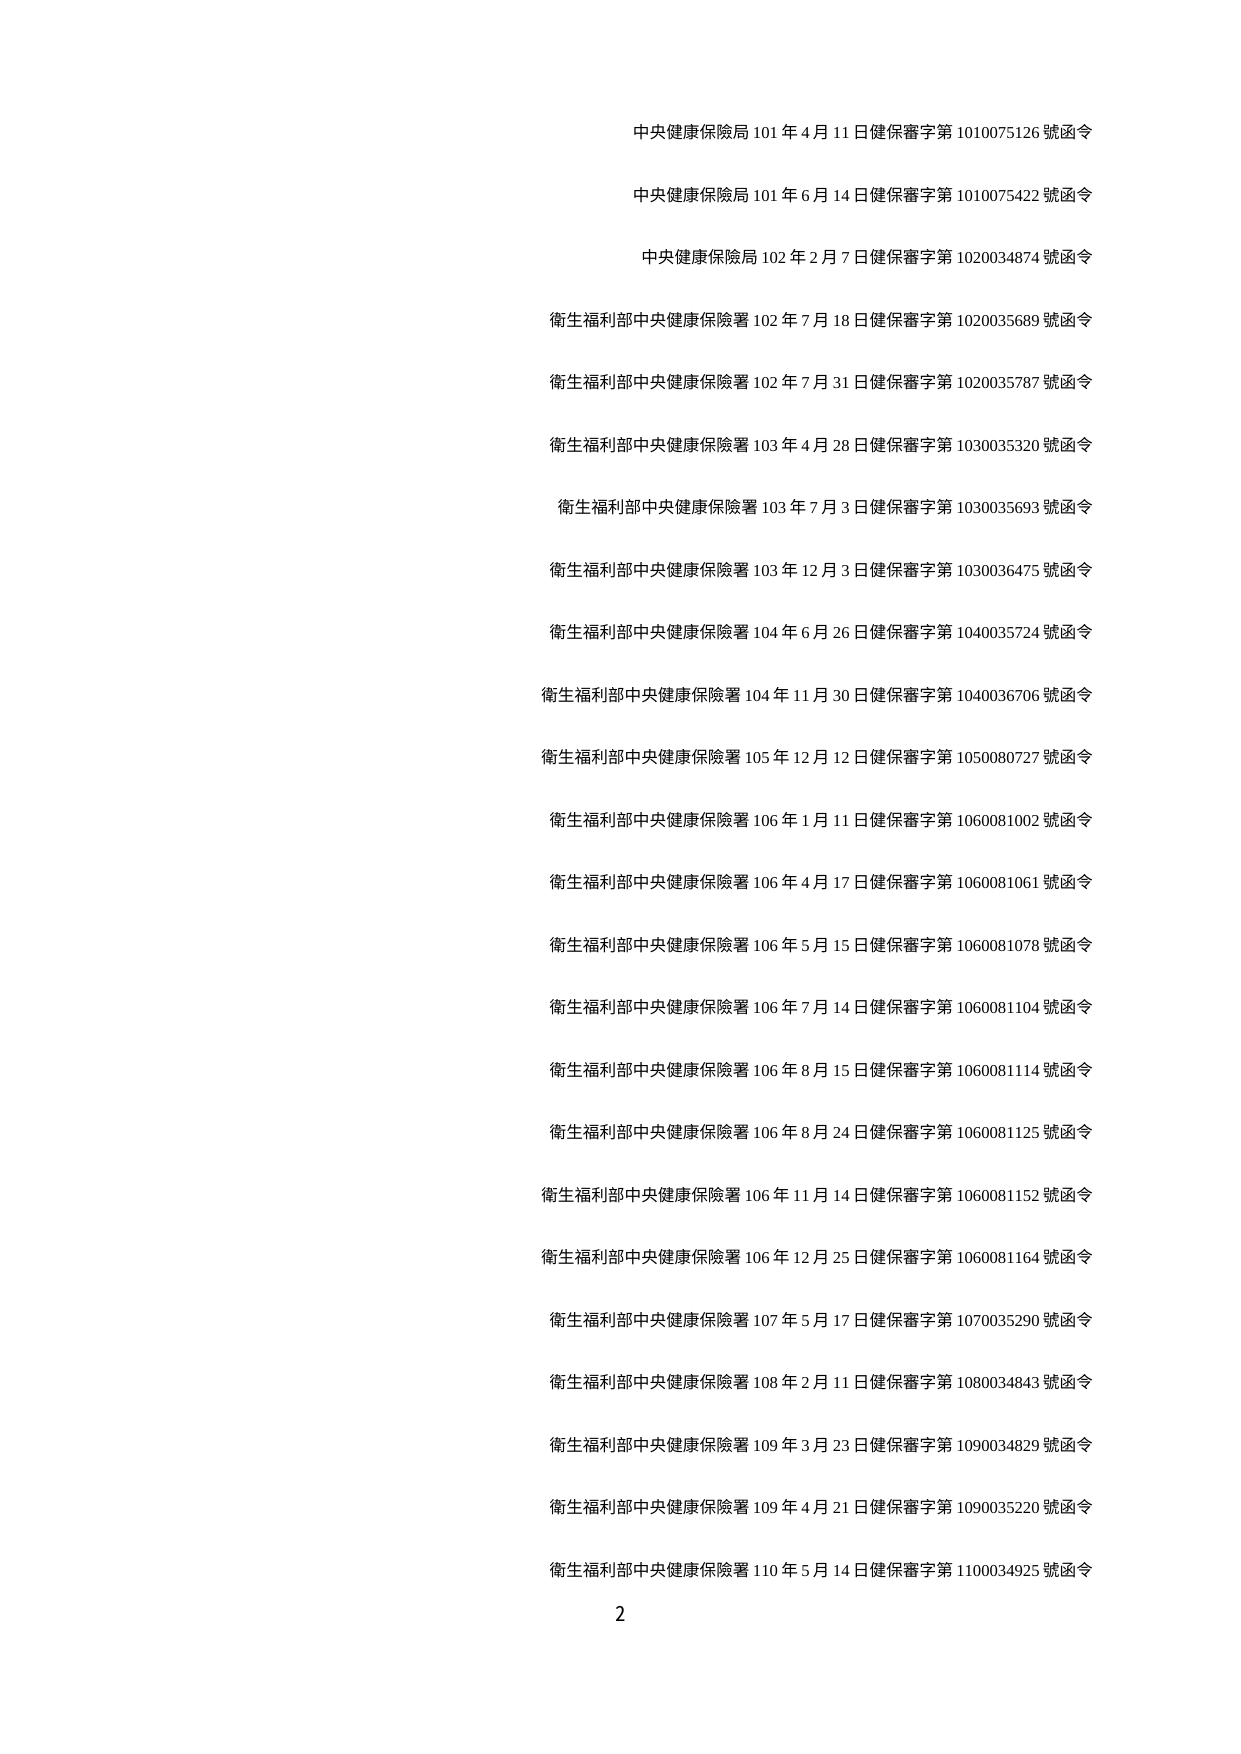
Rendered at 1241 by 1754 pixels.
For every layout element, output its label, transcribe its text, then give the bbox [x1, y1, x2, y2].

text 衛生福利部中央健康保險署106年12月25日健保審字第1060081164號函令 [502, 1214, 1092, 1277]
text 衛生福利部中央健康保險署109年4月21日健保審字第1090035220號函令 [502, 1464, 1092, 1527]
text 衛生福利部中央健康保險署110年5月14日健保審字第1100034925號函令 [502, 1527, 1092, 1589]
text 中央健康保險局101年6月14日健保審字第1010075422號函令 中央健康保險局102年2月7日健保審字第1020034874號函令 衛生福利部中央健康保險署102年7月18日健保審字第1020035689號函令 [316, 152, 1092, 339]
text 衛生福利部中央健康保險署106年5月15日健保審字第1060081078號函令 [502, 902, 1092, 964]
text 中央健康保險局101年4月11日健保審字第1010075126號函令 [316, 89, 1092, 152]
text 衛生福利部中央健康保險署106年11月14日健保審字第1060081152號函令 [502, 1152, 1092, 1214]
text 衛生福利部中央健康保險署108年2月11日健保審字第1080034843號函令 [502, 1339, 1092, 1402]
text 衛生福利部中央健康保險署107年5月17日健保審字第1070035290號函令 [502, 1277, 1092, 1339]
text 衛生福利部中央健康保險署106年7月14日健保審字第1060081104號函令 [502, 964, 1092, 1027]
text 衛生福利部中央健康保險署106年4月17日健保審字第1060081061號函令 [502, 839, 1092, 902]
text 衛生福利部中央健康保險署103年4月28日健保審字第1030035320號函令 衛生福利部中央健康保險署103年7月3日健保審字第1030035693號函令 衛生福利部中央健康保險署103年12月3日健保審字第1030036475號函令 衛生福利部中央健康保險署104年6月26日健保審字第1040035724號函令 衛生福利部中央健康保險署104年11月30日健保審字第1040036706號函令 衛生福利部中央健康保險署105年12月12日健保審字第1050080727號函令 衛生福利部中央健康保險署106年1月11日健保審字第1060081002號函令 [502, 402, 1092, 839]
text 衛生福利部中央健康保險署106年8月24日健保審字第1060081125號函令 [502, 1089, 1092, 1152]
text 衛生福利部中央健康保險署102年7月31日健保審字第1020035787號函令 [517, 339, 1092, 402]
text 衛生福利部中央健康保險署109年3月23日健保審字第1090034829號函令 [502, 1402, 1092, 1464]
text 衛生福利部中央健康保險署106年8月15日健保審字第1060081114號函令 [502, 1027, 1092, 1089]
